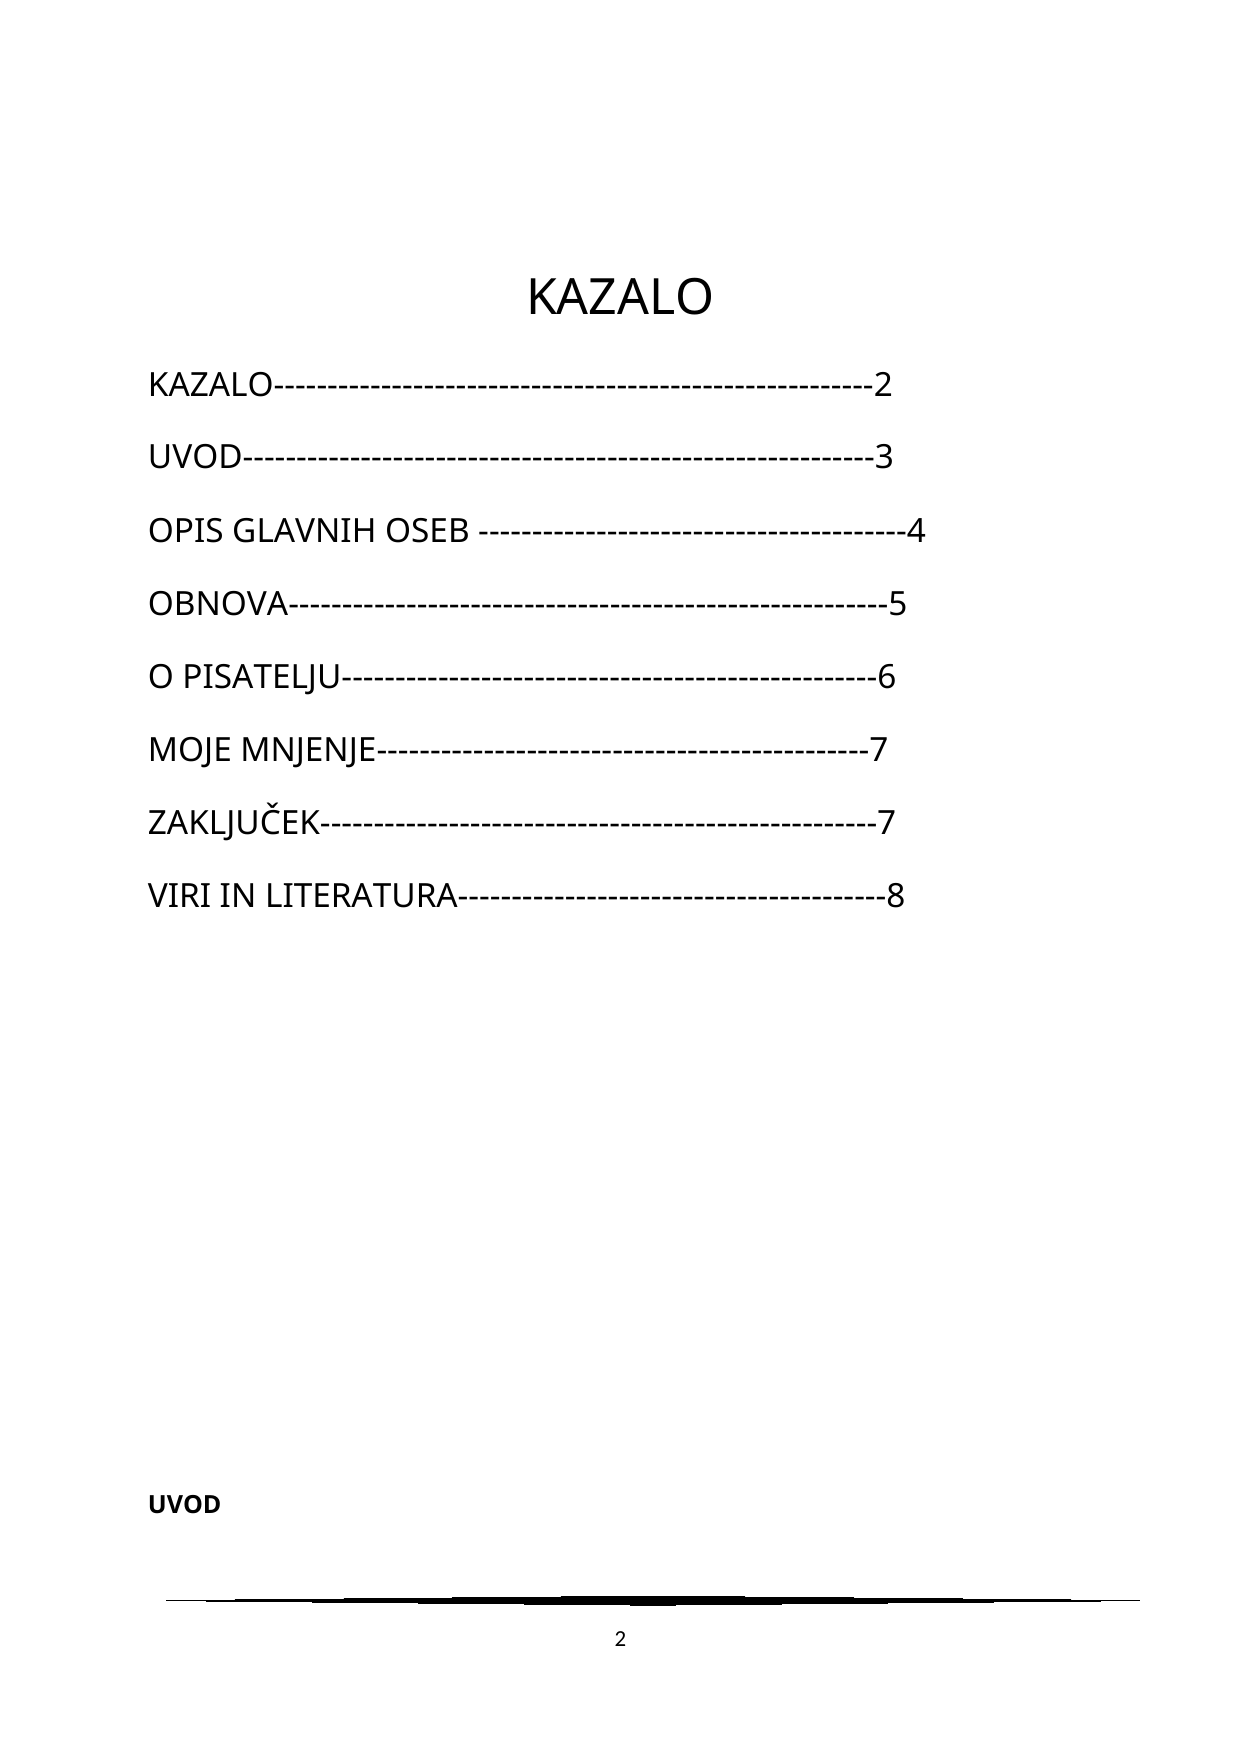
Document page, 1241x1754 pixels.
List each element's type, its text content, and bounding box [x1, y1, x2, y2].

text MOJE MNJENJE----------------------------------------------7 [148, 725, 1093, 771]
text KAZALO--------------------------------------------------------2 [148, 360, 1093, 406]
text ZAKLJUČEK----------------------------------------------------7 [148, 798, 1093, 844]
text VIRI IN LITERATURA----------------------------------------8 [148, 871, 1093, 917]
text OBNOVA--------------------------------------------------------5 [148, 579, 1093, 625]
text UVOD-----------------------------------------------------------3 [148, 433, 1093, 479]
text UVOD [148, 1487, 1093, 1521]
text KAZALO [148, 261, 1093, 329]
text OPIS GLAVNIH OSEB ----------------------------------------4 [148, 506, 1093, 552]
text O PISATELJU--------------------------------------------------6 [148, 652, 1093, 698]
